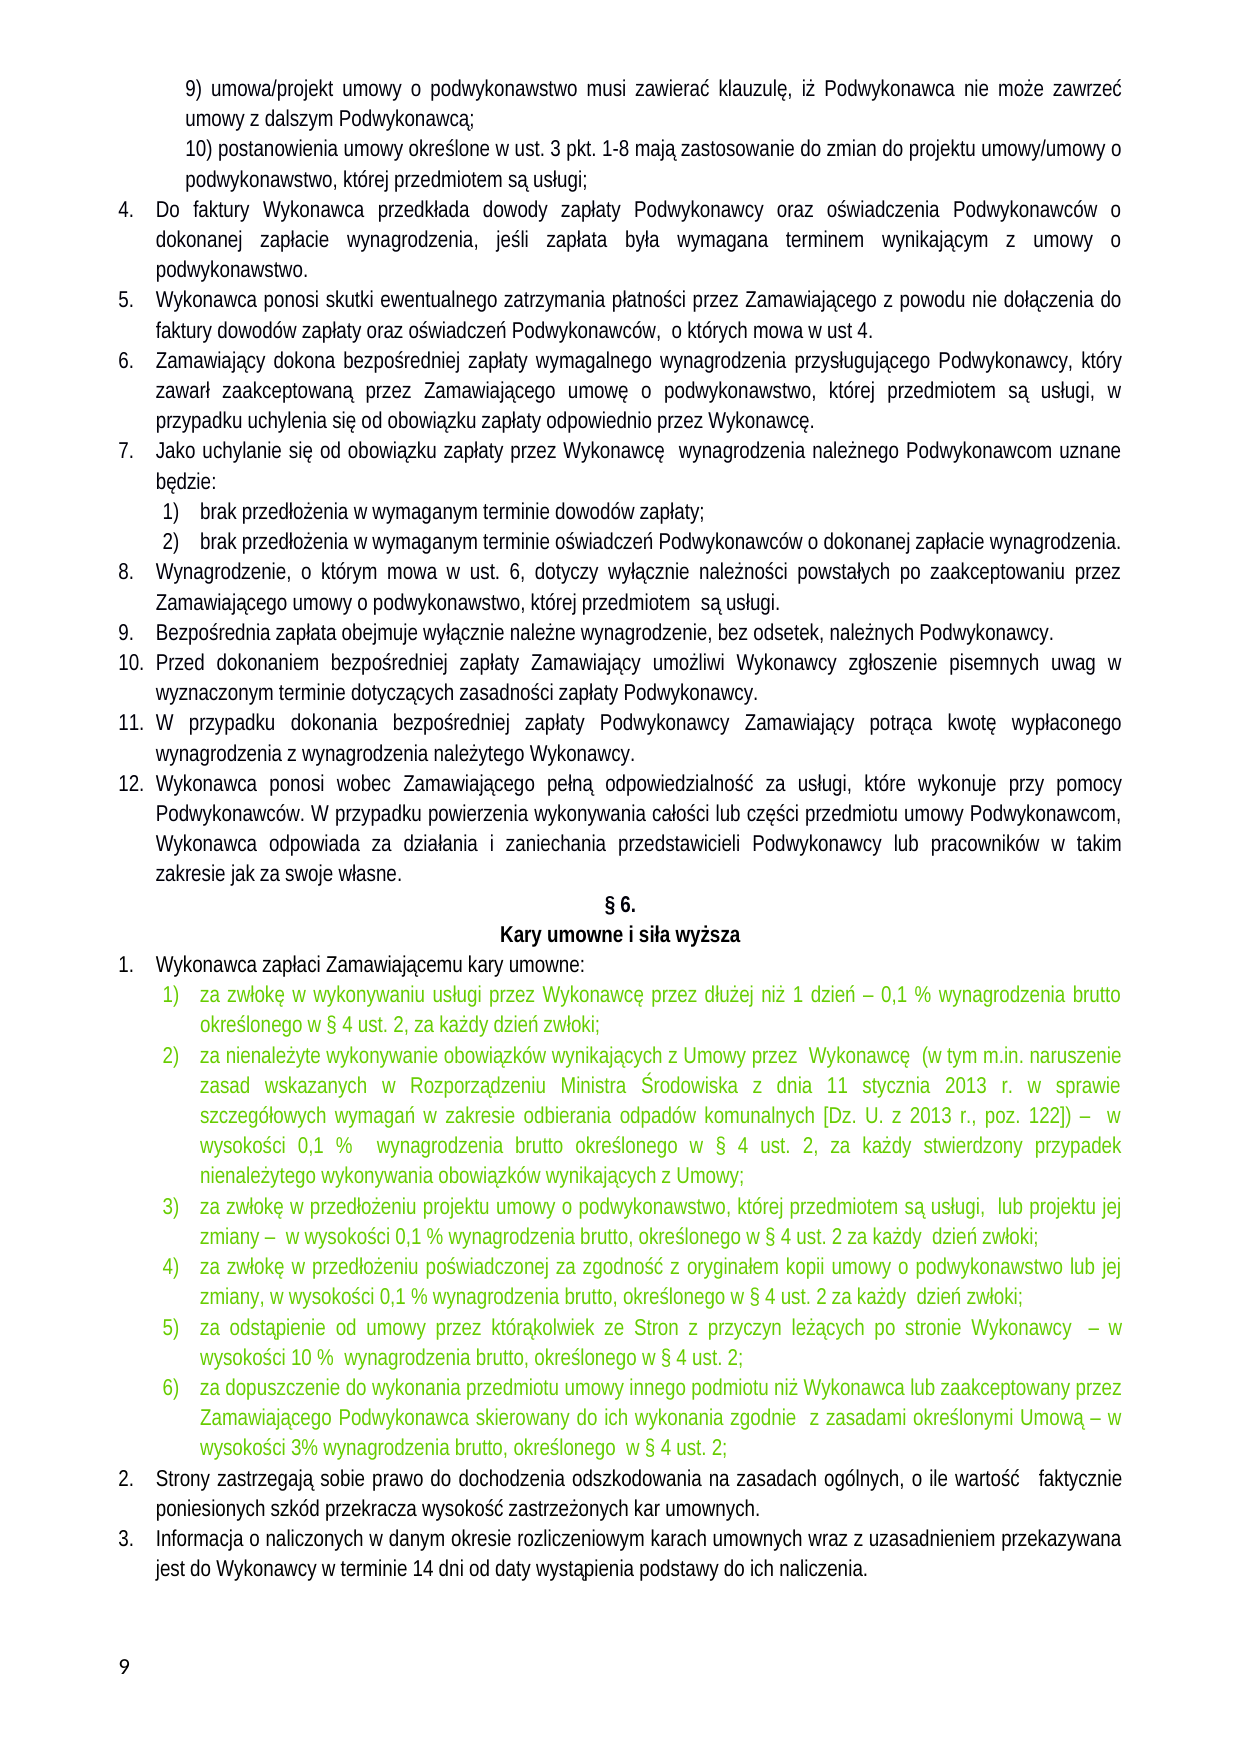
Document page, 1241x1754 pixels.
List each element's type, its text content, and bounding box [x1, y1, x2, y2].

list Wykonawca ponosi wobec Zamawiającego pełną odpowiedzialność za usługi, które wykonuje przy pomocy Podwykonawców. W przypadku powierzenia wykonywania całości lub części przedmiotu umowy Podwykonawcom, Wykonawca odpowiada za działania i zaniechania przedstawicieli Podwykonawcy lub pracowników w takim zakresie jak za swoje własne. [118, 770, 1122, 887]
list 10) postanowienia umowy określone w ust. 3 pkt. 1-8 mają zastosowanie do zmian do projektu umowy/umowy o podwykonawstwo, której przedmiotem są usługi; [148, 135, 1122, 192]
list Strony zastrzegają sobie prawo do dochodzenia odszkodowania na zasadach ogólnych, o ile wartość faktycznie poniesionych szkód przekracza wysokość zastrzeżonych kar umownych. [118, 1464, 1122, 1521]
list za dopuszczenie do wykonania przedmiotu umowy innego podmiotu niż Wykonawca lub zaakceptowany przez Zamawiającego Podwykonawca skierowany do ich wykonania zgodnie z zasadami określonymi Umową – w wysokości 3% wynagrodzenia brutto, określonego w § 4 ust. 2; [162, 1374, 1122, 1461]
list Do faktury Wykonawca przedkłada dowody zapłaty Podwykonawcy oraz oświadczenia Podwykonawców o dokonanej zapłacie wynagrodzenia, jeśli zapłata była wymagana terminem wynikającym z umowy o podwykonawstwo. [118, 196, 1122, 283]
text Kary umowne i siła wyższa [118, 921, 1122, 947]
list Wykonawca ponosi skutki ewentualnego zatrzymania płatności przez Zamawiającego z powodu nie dołączenia do faktury dowodów zapłaty oraz oświadczeń Podwykonawców, o których mowa w ust 4. [118, 286, 1122, 343]
list Przed dokonaniem bezpośredniej zapłaty Zamawiający umożliwi Wykonawcy zgłoszenie pisemnych uwag w wyznaczonym terminie dotyczących zasadności zapłaty Podwykonawcy. [118, 649, 1122, 706]
list Bezpośrednia zapłata obejmuje wyłącznie należne wynagrodzenie, bez odsetek, należnych Podwykonawcy. [118, 619, 1122, 645]
list Jako uchylanie się od obowiązku zapłaty przez Wykonawcę wynagrodzenia należnego Podwykonawcom uznane będzie: [118, 437, 1122, 494]
list za nienależyte wykonywanie obowiązków wynikających z Umowy przez Wykonawcę (w tym m.in. naruszenie zasad wskazanych w Rozporządzeniu Ministra Środowiska z dnia 11 stycznia 2013 r. w sprawie szczegółowych wymagań w zakresie odbierania odpadów komunalnych [Dz. U. z 2013 r., poz. 122]) – w wysokości 0,1 % wynagrodzenia brutto określonego w § 4 ust. 2, za każdy stwierdzony przypadek nienależytego wykonywania obowiązków wynikających z Umowy; [162, 1042, 1122, 1189]
list za zwłokę w przedłożeniu poświadczonej za zgodność z oryginałem kopii umowy o podwykonawstwo lub jej zmiany, w wysokości 0,1 % wynagrodzenia brutto, określonego w § 4 ust. 2 za każdy dzień zwłoki; [162, 1253, 1122, 1310]
list za odstąpienie od umowy przez którąkolwiek ze Stron z przyczyn leżących po stronie Wykonawcy – w wysokości 10 % wynagrodzenia brutto, określonego w § 4 ust. 2; [162, 1313, 1122, 1370]
list W przypadku dokonania bezpośredniej zapłaty Podwykonawcy Zamawiający potrąca kwotę wypłaconego wynagrodzenia z wynagrodzenia należytego Wykonawcy. [118, 709, 1122, 766]
list Zamawiający dokona bezpośredniej zapłaty wymagalnego wynagrodzenia przysługującego Podwykonawcy, który zawarł zaakceptowaną przez Zamawiającego umowę o podwykonawstwo, której przedmiotem są usługi, w przypadku uchylenia się od obowiązku zapłaty odpowiednio przez Wykonawcę. [118, 347, 1122, 434]
list Wynagrodzenie, o którym mowa w ust. 6, dotyczy wyłącznie należności powstałych po zaakceptowaniu przez Zamawiającego umowy o podwykonawstwo, której przedmiotem są usługi. [118, 558, 1122, 615]
text § 6. [118, 891, 1122, 917]
list brak przedłożenia w wymaganym terminie oświadczeń Podwykonawców o dokonanej zapłacie wynagrodzenia. [162, 528, 1122, 554]
list brak przedłożenia w wymaganym terminie dowodów zapłaty; [162, 498, 1122, 524]
list Wykonawca zapłaci Zamawiającemu kary umowne: [118, 951, 1122, 977]
list za zwłokę w wykonywaniu usługi przez Wykonawcę przez dłużej niż 1 dzień – 0,1 % wynagrodzenia brutto określonego w § 4 ust. 2, za każdy dzień zwłoki; [162, 981, 1122, 1038]
list za zwłokę w przedłożeniu projektu umowy o podwykonawstwo, której przedmiotem są usługi, lub projektu jej zmiany – w wysokości 0,1 % wynagrodzenia brutto, określonego w § 4 ust. 2 za każdy dzień zwłoki; [162, 1193, 1122, 1249]
list Informacja o naliczonych w danym okresie rozliczeniowym karach umownych wraz z uzasadnieniem przekazywana jest do Wykonawcy w terminie 14 dni od daty wystąpienia podstawy do ich naliczenia. [118, 1525, 1122, 1582]
list 9) umowa/projekt umowy o podwykonawstwo musi zawierać klauzulę, iż Podwykonawca nie może zawrzeć umowy z dalszym Podwykonawcą; [148, 75, 1122, 132]
